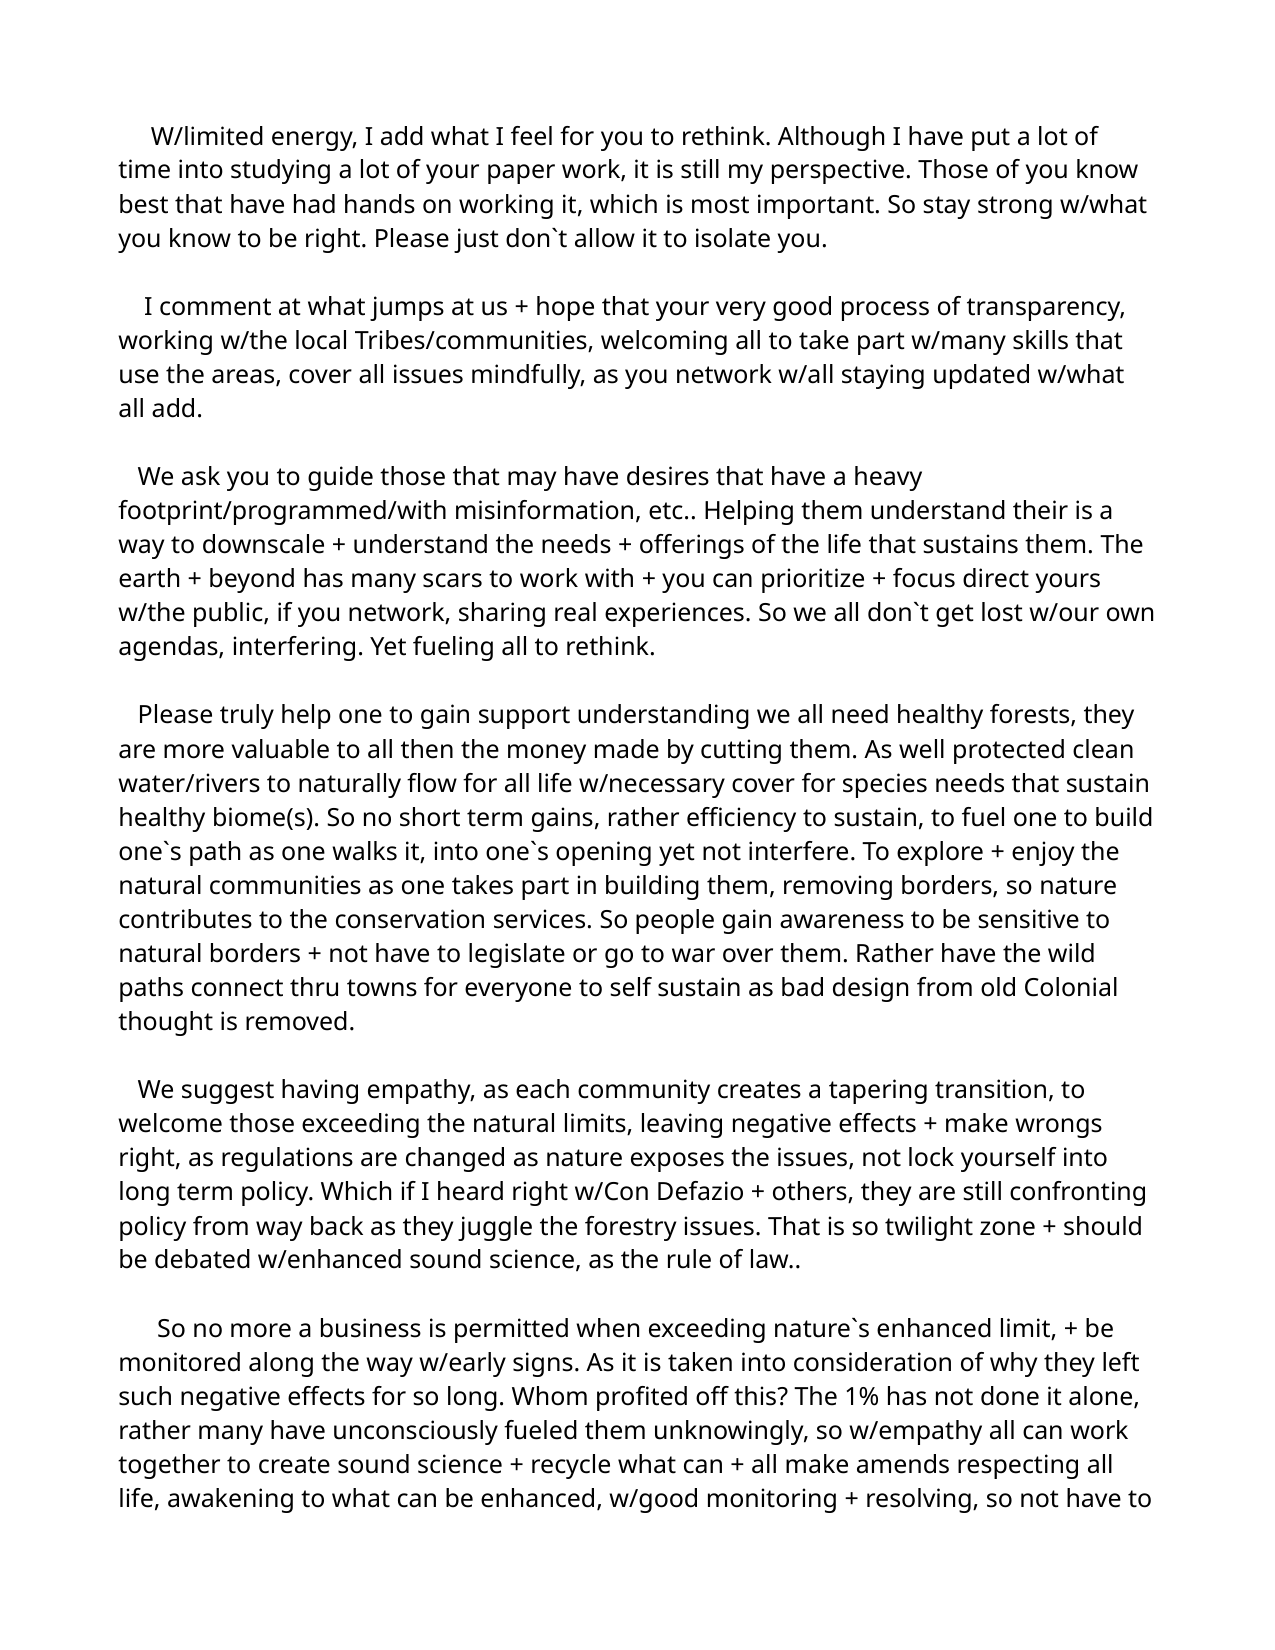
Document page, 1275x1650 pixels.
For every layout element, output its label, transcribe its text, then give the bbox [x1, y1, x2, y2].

text We suggest having empathy, as each community creates a tapering transition, to welcome those exceeding the natural limits, leaving negative effects + make wrongs right, as regulations are changed as nature exposes the issues, not lock yourself into long term policy. Which if I heard right w/Con Defazio + others, they are still confronting policy from way back as they juggle the forestry issues. That is so twilight zone + should be debated w/enhanced sound science, as the rule of law.. [118, 1072, 1157, 1276]
text So no more a business is permitted when exceeding nature`s enhanced limit, + be monitored along the way w/early signs. As it is taken into consideration of why they left such negative effects for so long. Whom profited off this? The 1% has not done it alone, rather many have unconsciously fueled them unknowingly, so w/empathy all can work together to create sound science + recycle what can + all make amends respecting all life, awakening to what can be enhanced, w/good monitoring + resolving, so not have to [118, 1310, 1157, 1515]
text We ask you to guide those that may have desires that have a heavy footprint/programmed/with misinformation, etc.. Helping them understand their is a way to downscale + understand the needs + offerings of the life that sustains them. The earth + beyond has many scars to work with + you can prioritize + focus direct yours w/the public, if you network, sharing real experiences. So we all don`t get lost w/our own agendas, interfering. Yet fueling all to rethink. [118, 459, 1157, 663]
text W/limited energy, I add what I feel for you to rethink. Although I have put a lot of time into studying a lot of your paper work, it is still my perspective. Those of you know best that have had hands on working it, which is most important. So stay strong w/what you know to be right. Please just don`t allow it to isolate you. [118, 118, 1157, 254]
text Please truly help one to gain support understanding we all need healthy forests, they are more valuable to all then the money made by cutting them. As well protected clean water/rivers to naturally flow for all life w/necessary cover for species needs that sustain healthy biome(s). So no short term gains, rather efficiency to sustain, to fuel one to build one`s path as one walks it, into one`s opening yet not interfere. To explore + enjoy the natural communities as one takes part in building them, removing borders, so nature contributes to the conservation services. So people gain awareness to be sensitive to natural borders + not have to legislate or go to war over them. Rather have the wild paths connect thru towns for everyone to self sustain as bad design from old Colonial thought is removed. [118, 697, 1157, 1038]
text I comment at what jumps at us + hope that your very good process of transparency, working w/the local Tribes/communities, welcoming all to take part w/many skills that use the areas, cover all issues mindfully, as you network w/all staying updated w/what all add. [118, 288, 1157, 425]
